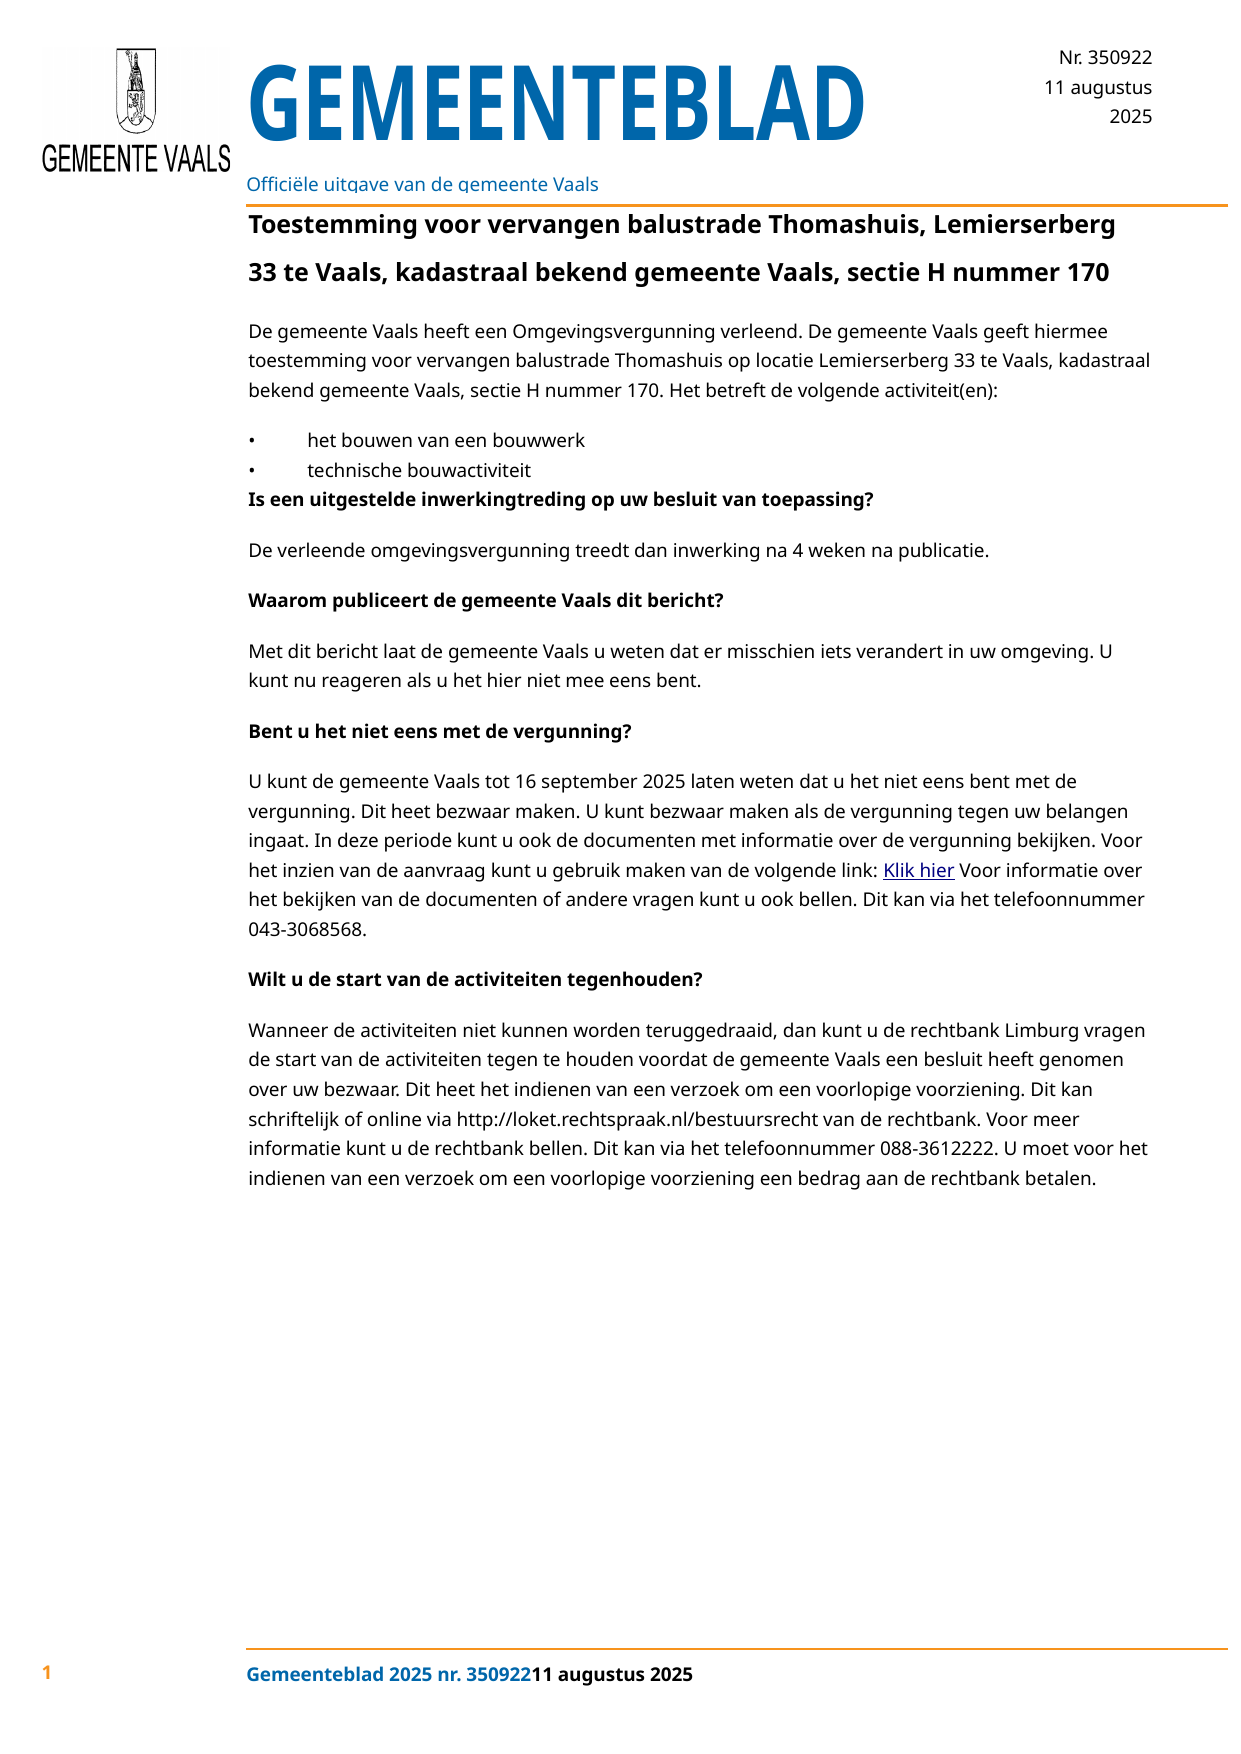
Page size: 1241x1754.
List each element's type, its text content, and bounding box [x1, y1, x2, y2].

list het bouwen van een bouwwerk [248, 427, 1152, 453]
text Bent u het niet eens met de vergunning? [248, 718, 1152, 744]
text Wanneer de activiteiten niet kunnen worden teruggedraaid, dan kunt u de rechtbank Limburg vragen de start van de activiteiten tegen te houden voordat de gemeente Vaals een besluit heeft genomen over uw bezwaar. Dit heet het indienen van een verzoek om een voorlopige voorziening. Dit kan schriftelijk of online via http://loket.rechtspraak.nl/bestuursrecht van de rechtbank. Voor meer informatie kunt u de rechtbank bellen. Dit kan via het telefoonnummer 088-3612222. U moet voor het indienen van een verzoek om een voorlopige voorziening een bedrag aan de rechtbank betalen. [248, 1017, 1152, 1191]
text Is een uitgestelde inwerkingtreding op uw besluit van toepassing? [248, 487, 1152, 512]
picture [41, 47, 231, 172]
text Toestemming voor vervangen balustrade Thomashuis, Lemierserberg 33 te Vaals, kadastraal bekend gemeente Vaals, sectie H nummer 170 [248, 207, 1152, 288]
text De gemeente Vaals heeft een Omgevingsvergunning verleend. De gemeente Vaals geeft hiermee toestemming voor vervangen balustrade Thomashuis op locatie Lemierserberg 33 te Vaals, kadastraal bekend gemeente Vaals, sectie H nummer 170. Het betreft de volgende activiteit(en): [248, 318, 1152, 403]
text U kunt de gemeente Vaals tot 16 september 2025 laten weten dat u het niet eens bent met de vergunning. Dit heet bezwaar maken. U kunt bezwaar maken als de vergunning tegen uw belangen ingaat. In deze periode kunt u ook de documenten met informatie over de vergunning bekijken. Voor het inzien van de aanvraag kunt u gebruik maken van de volgende link: Klik hier Voor informatie over het bekijken van de documenten of andere vragen kunt u ook bellen. Dit kan via het telefoonnummer 043-3068568. [248, 768, 1152, 942]
text Waarom publiceert de gemeente Vaals dit bericht? [248, 587, 1152, 613]
text Met dit bericht laat de gemeente Vaals u weten dat er misschien iets verandert in uw omgeving. U kunt nu reageren als u het hier niet mee eens bent. [248, 638, 1152, 693]
text De verleende omgevingsvergunning treedt dan inwerking na 4 weken na publicatie. [248, 537, 1152, 563]
list technische bouwactiviteit [248, 457, 1152, 483]
text Wilt u de start van de activiteiten tegenhouden? [248, 967, 1152, 992]
